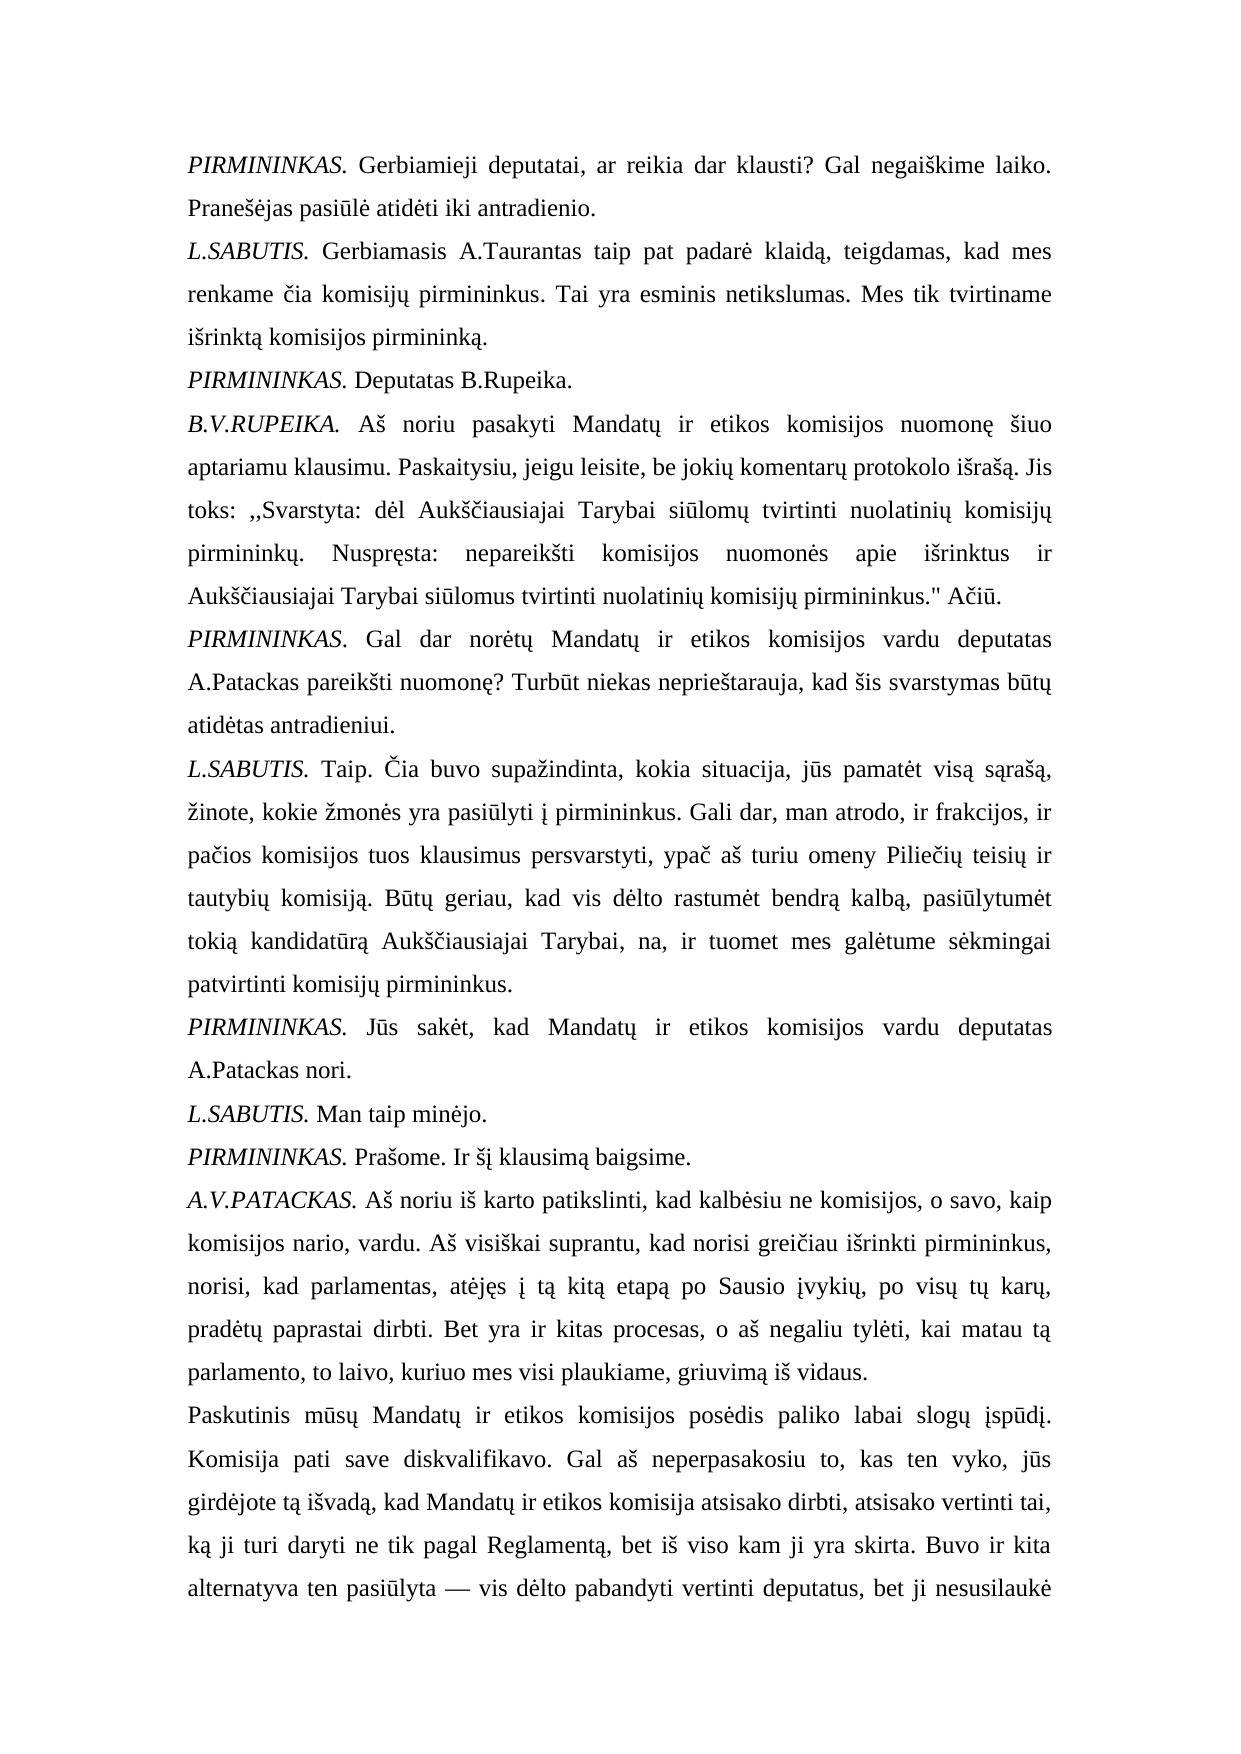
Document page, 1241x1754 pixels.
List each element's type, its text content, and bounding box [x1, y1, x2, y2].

text A.V.PATACKAS. Aš noriu iš karto patikslinti, kad kalbėsiu ne komisijos, o savo, kaip komisijos nario, vardu. Aš visiškai suprantu, kad norisi greičiau išrinkti pirmininkus, norisi, kad parlamentas, atėjęs į tą kitą etapą po Sausio įvykių, po visų tų karų, pradėtų paprastai dirbti. Bet yra ir kitas procesas, o aš negaliu tylėti, kai matau tą parlamento, to laivo, kuriuo mes visi plaukiame, griuvimą iš vidaus. [187, 1185, 1053, 1386]
text PIRMININKAS. Deputatas B.Rupeika. [187, 366, 1053, 394]
text PIRMININKAS. Gal dar norėtų Mandatų ir etikos komisijos vardu deputatas A.Patackas pareikšti nuomonę? Turbūt niekas neprieštarauja, kad šis svarstymas būtų atidėtas antradieniui. [187, 624, 1053, 739]
text PIRMININKAS. Prašome. Ir šį klausimą baigsime. [187, 1142, 1053, 1171]
text L.SABUTIS. Taip. Čia buvo supažindinta, kokia situacija, jūs pamatėt visą sąrašą, žinote, kokie žmonės yra pasiūlyti į pirmininkus. Gali dar, man atrodo, ir frakcijos, ir pačios komisijos tuos klausimus persvarstyti, ypač aš turiu omeny Piliečių teisių ir tautybių komisiją. Būtų geriau, kad vis dėlto rastumėt bendrą kalbą, pasiūlytumėt tokią kandidatūrą Aukščiausiajai Tarybai, na, ir tuomet mes galėtume sėkmingai patvirtinti komisijų pirmininkus. [187, 754, 1053, 998]
text PIRMININKAS. Gerbiamieji deputatai, ar reikia dar klausti? Gal negaiškime laiko. Pranešėjas pasiūlė atidėti iki antradienio. [187, 150, 1053, 222]
text L.SABUTIS. Man taip minėjo. [187, 1099, 1053, 1127]
text B.V.RUPEIKA. Aš noriu pasakyti Mandatų ir etikos komisijos nuomonę šiuo aptariamu klausimu. Paskaitysiu, jeigu leisite, be jokių komentarų protokolo išrašą. Jis toks: ,,Svarstyta: dėl Aukščiausiajai Tarybai siūlomų tvirtinti nuolatinių komisijų pirmininkų. Nuspręsta: nepareikšti komisijos nuomonės apie išrinktus ir Aukščiausiajai Tarybai siūlomus tvirtinti nuolatinių komisijų pirmininkus." Ačiū. [187, 409, 1053, 610]
text Paskutinis mūsų Mandatų ir etikos komisijos posėdis paliko labai slogų įspūdį. Komisija pati save diskvalifikavo. Gal aš neperpasakosiu to, kas ten vyko, jūs girdėjote tą išvadą, kad Mandatų ir etikos komisija atsisako dirbti, atsisako vertinti tai, ką ji turi daryti ne tik pagal Reglamentą, bet iš viso kam ji yra skirta. Buvo ir kita alternatyva ten pasiūlyta — vis dėlto pabandyti vertinti deputatus, bet ji nesusilaukė [187, 1401, 1053, 1602]
text L.SABUTIS. Gerbiamasis A.Taurantas taip pat padarė klaidą, teigdamas, kad mes renkame čia komisijų pirmininkus. Tai yra esminis netikslumas. Mes tik tvirtiname išrinktą komisijos pirmininką. [187, 236, 1053, 351]
text PIRMININKAS. Jūs sakėt, kad Mandatų ir etikos komisijos vardu deputatas A.Patackas nori. [187, 1012, 1053, 1084]
